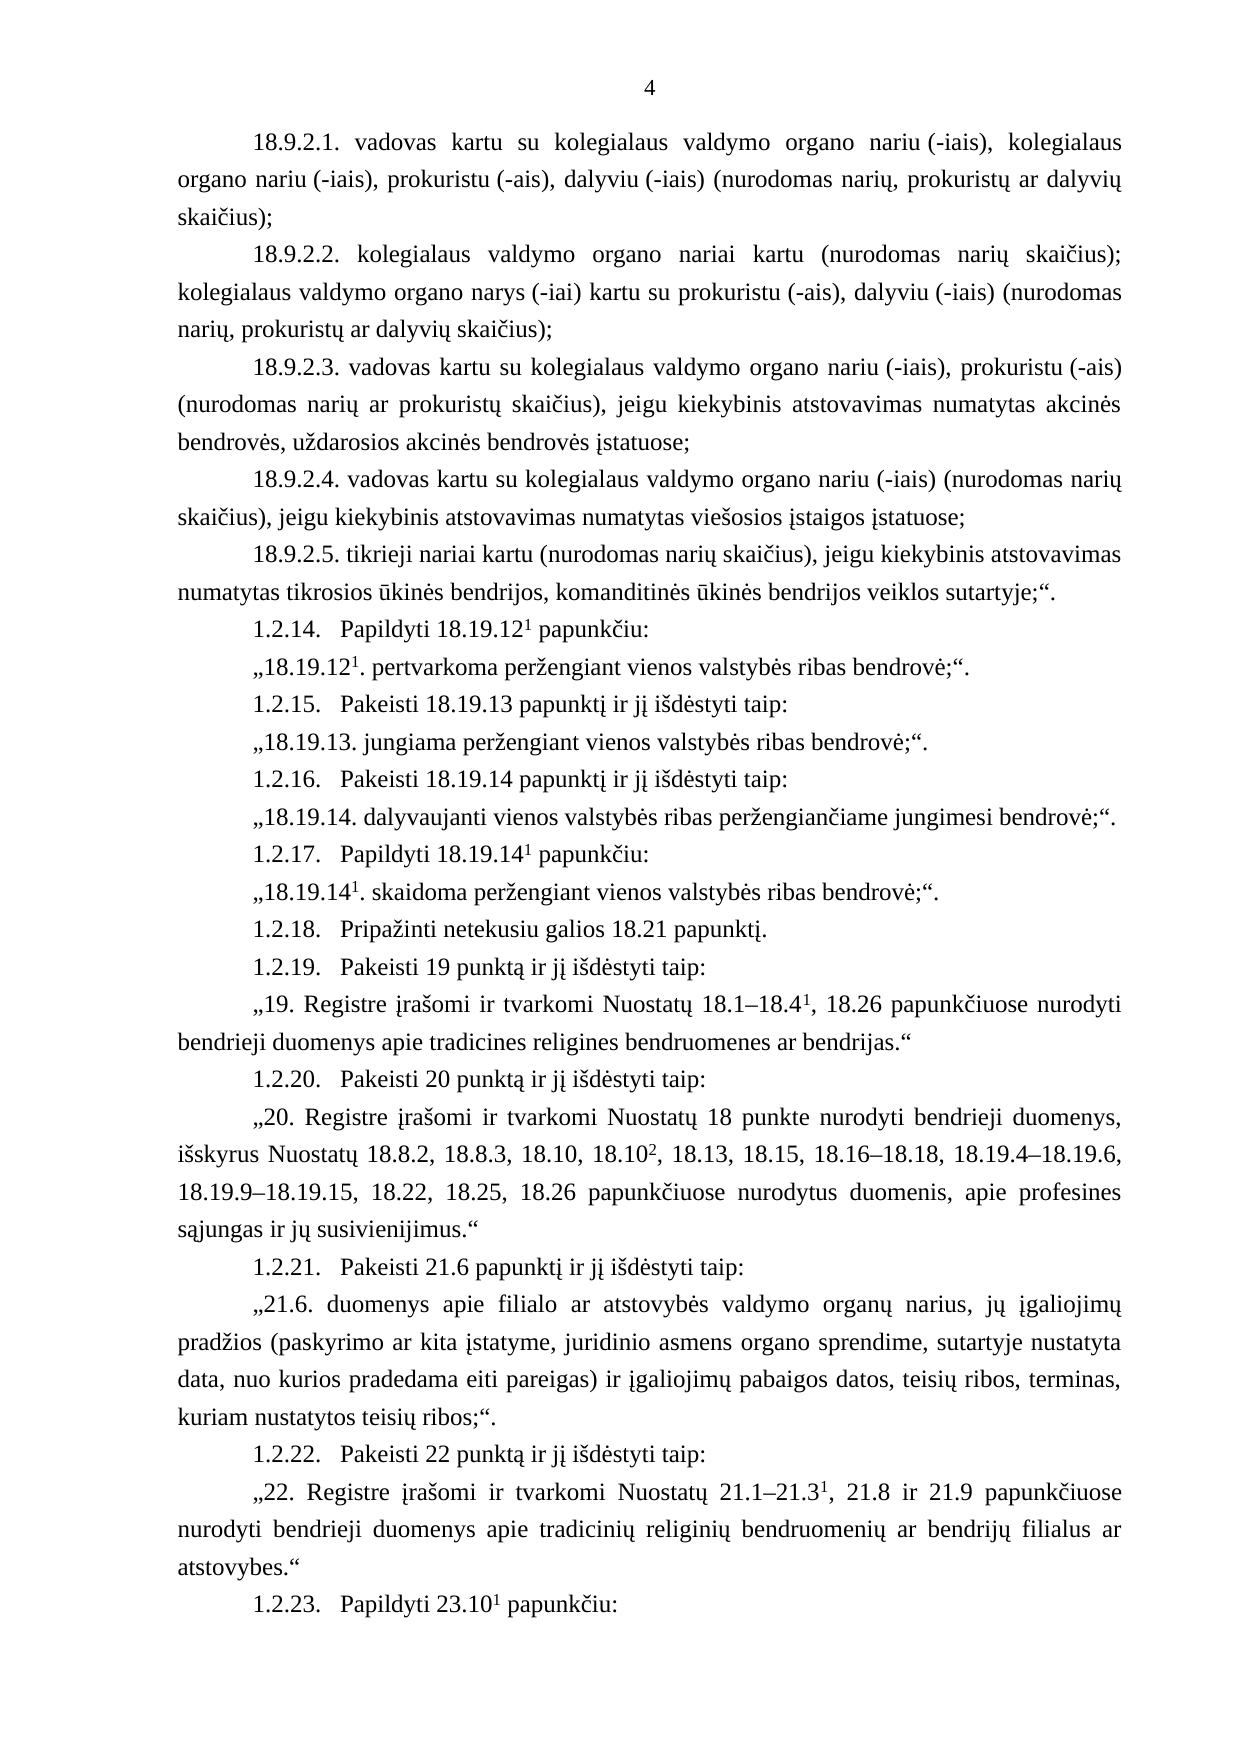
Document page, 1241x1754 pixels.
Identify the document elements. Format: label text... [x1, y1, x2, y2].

text „18.19.141. skaidoma peržengiant vienos valstybės ribas bendrovė;“. [177, 868, 1122, 906]
text 1.2.15. Pakeisti 18.19.13 papunktį ir jį išdėstyti taip: [177, 681, 1122, 718]
text 1.2.21. Pakeisti 21.6 papunktį ir jį išdėstyti taip: [177, 1243, 1122, 1281]
text 1.2.16. Pakeisti 18.19.14 papunktį ir jį išdėstyti taip: [177, 756, 1122, 793]
text 18.9.2.5. tikrieji nariai kartu (nurodomas narių skaičius), jeigu kiekybinis atstovavimas numatytas tikrosios ūkinės bendrijos, komanditinės ūkinės bendrijos veiklos sutartyje;“. [177, 531, 1122, 606]
text 1.2.18. Pripažinti netekusiu galios 18.21 papunktį. [177, 906, 1122, 943]
text „18.19.13. jungiama peržengiant vienos valstybės ribas bendrovė;“. [177, 718, 1122, 756]
text „19. Registre įrašomi ir tvarkomi Nuostatų 18.1–18.41, 18.26 papunkčiuose nurodyti bendrieji duomenys apie tradicines religines bendruomenes ar bendrijas.“ [177, 981, 1122, 1056]
text 18.9.2.2. kolegialaus valdymo organo nariai kartu (nurodomas narių skaičius); kolegialaus valdymo organo narys (-iai) kartu su prokuristu (-ais), dalyviu (-iais) (nurodomas narių, prokuristų ar dalyvių skaičius); [177, 231, 1122, 343]
text 1.2.14. Papildyti 18.19.121 papunkčiu: [177, 606, 1122, 643]
text 1.2.19. Pakeisti 19 punktą ir jį išdėstyti taip: [177, 943, 1122, 981]
text „22. Registre įrašomi ir tvarkomi Nuostatų 21.1–21.31, 21.8 ir 21.9 papunkčiuose nurodyti bendrieji duomenys apie tradicinių religinių bendruomenių ar bendrijų filialus ar atstovybes.“ [177, 1468, 1122, 1581]
text 18.9.2.4. vadovas kartu su kolegialaus valdymo organo nariu (-iais) (nurodomas narių skaičius), jeigu kiekybinis atstovavimas numatytas viešosios įstaigos įstatuose; [177, 456, 1122, 531]
text 18.9.2.3. vadovas kartu su kolegialaus valdymo organo nariu (-iais), prokuristu (-ais) (nurodomas narių ar prokuristų skaičius), jeigu kiekybinis atstovavimas numatytas akcinės bendrovės, uždarosios akcinės bendrovės įstatuose; [177, 343, 1122, 456]
text „21.6. duomenys apie filialo ar atstovybės valdymo organų narius, jų įgaliojimų pradžios (paskyrimo ar kita įstatyme, juridinio asmens organo sprendime, sutartyje nustatyta data, nuo kurios pradedama eiti pareigas) ir įgaliojimų pabaigos datos, teisių ribos, terminas, kuriam nustatytos teisių ribos;“. [177, 1281, 1122, 1431]
text „18.19.121. pertvarkoma peržengiant vienos valstybės ribas bendrovė;“. [177, 643, 1122, 681]
text 1.2.23. Papildyti 23.101 papunkčiu: [177, 1581, 1122, 1618]
text „20. Registre įrašomi ir tvarkomi Nuostatų 18 punkte nurodyti bendrieji duomenys, išskyrus Nuostatų 18.8.2, 18.8.3, 18.10, 18.102, 18.13, 18.15, 18.16–18.18, 18.19.4–18.19.6, 18.19.9–18.19.15, 18.22, 18.25, 18.26 papunkčiuose nurodytus duomenis, apie profesines sąjungas ir jų susivienijimus.“ [177, 1093, 1122, 1243]
text „18.19.14. dalyvaujanti vienos valstybės ribas peržengiančiame jungimesi bendrovė;“. [177, 793, 1122, 831]
text 18.9.2.1. vadovas kartu su kolegialaus valdymo organo nariu (-iais), kolegialaus organo nariu (-iais), prokuristu (-ais), dalyviu (-iais) (nurodomas narių, prokuristų ar dalyvių skaičius); [177, 118, 1122, 231]
text 1.2.22. Pakeisti 22 punktą ir jį išdėstyti taip: [177, 1431, 1122, 1468]
text 1.2.20. Pakeisti 20 punktą ir jį išdėstyti taip: [177, 1056, 1122, 1093]
text 1.2.17. Papildyti 18.19.141 papunkčiu: [177, 831, 1122, 868]
